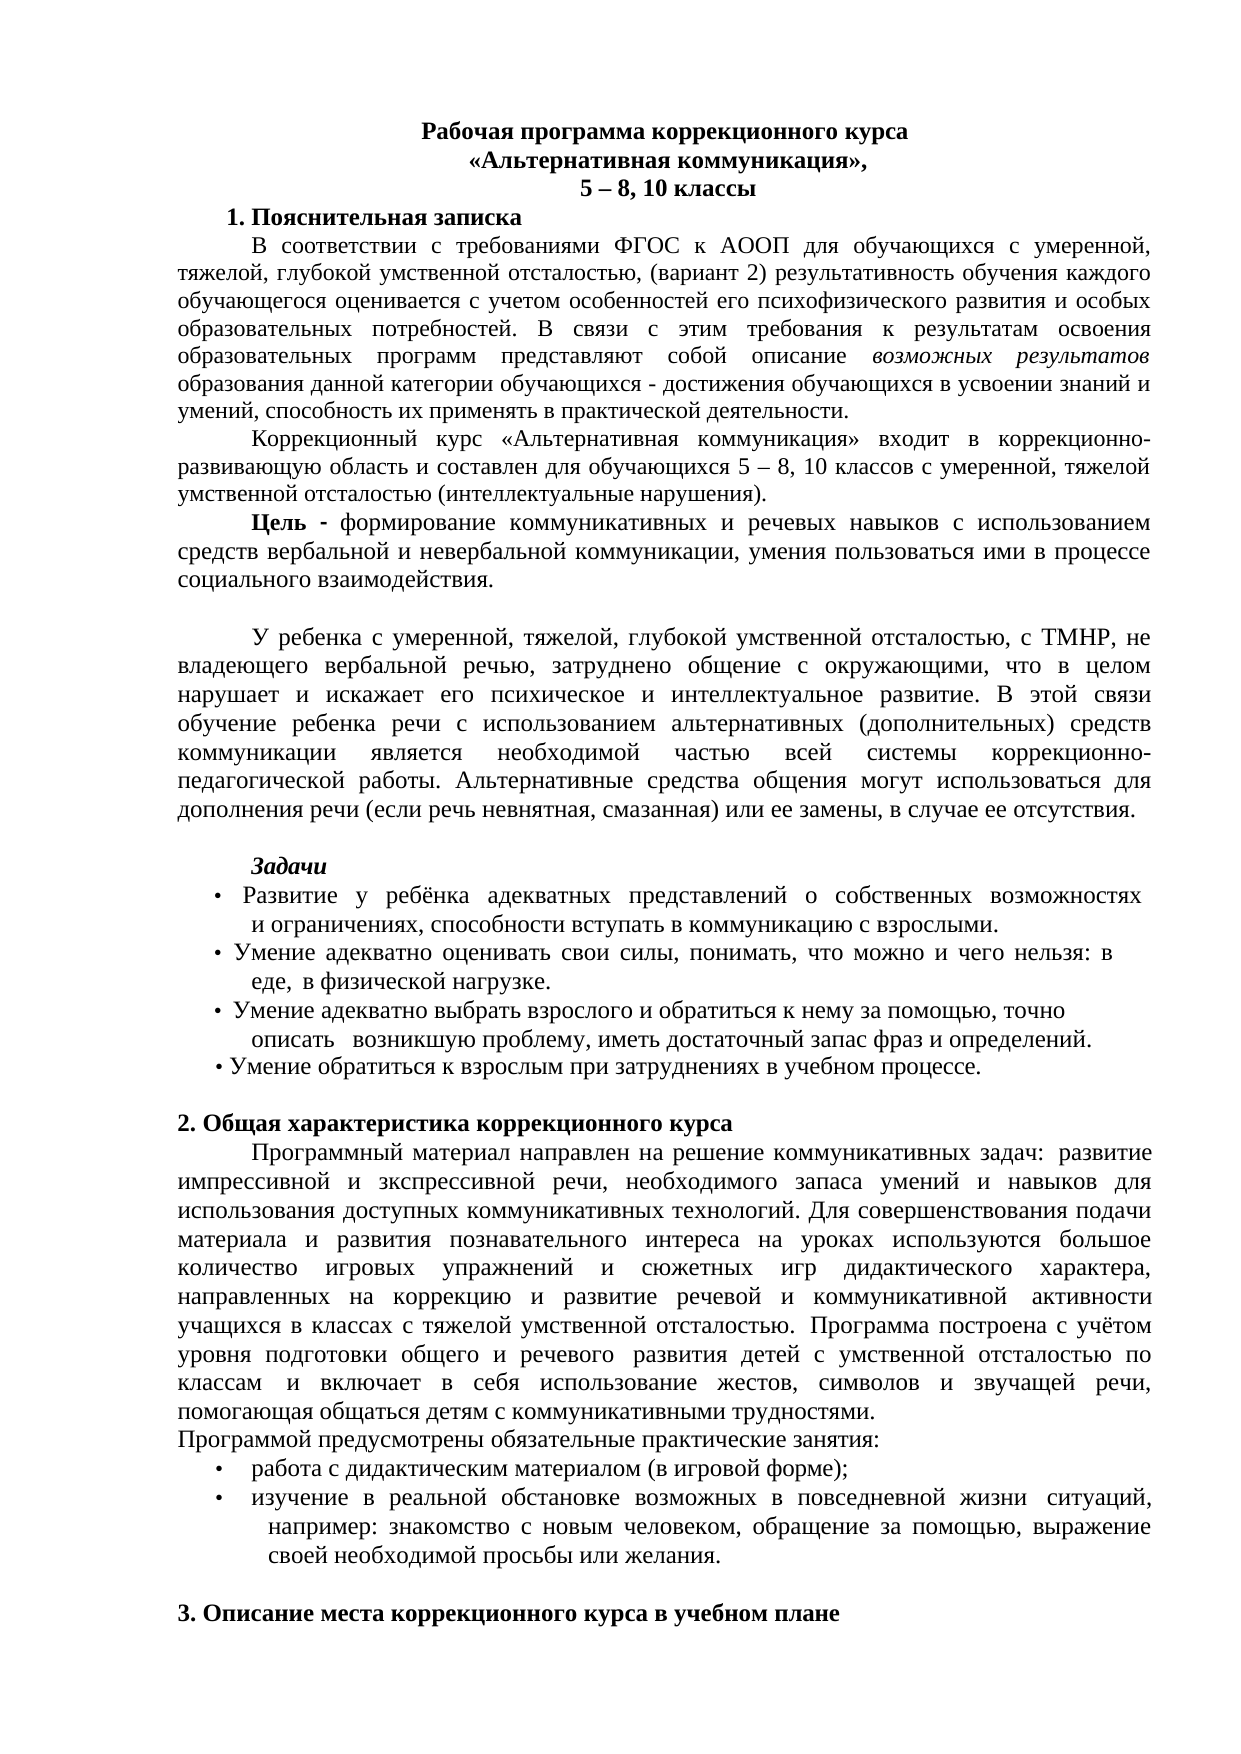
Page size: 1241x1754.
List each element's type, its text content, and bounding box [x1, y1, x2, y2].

text Задачи [251, 853, 1176, 880]
list Умение обратиться к взрослым при затруднениях в учебном процессе. [215, 1052, 1176, 1080]
list работа с дидактическим материалом (в игровой форме); [215, 1453, 1176, 1482]
text Программный материал направлен на решение коммуникативных задач: развитие импрессивной и зкспрессивной речи, необходимого запаса умений и навыков для использования доступных коммуникативных технологий. Для совершенствования подачи материала и развития познавательного интереса на уроках используются большое количество игровых упражнений и сюжетных игр дидактического характера, направленных на коррекцию и развитие речевой и коммуникативной активности учащихся в классах с тяжелой умственной отсталостью. Программа построена с учётом уровня подготовки общего и речевого развития детей с умственной отсталостью по классам и включает в себя использование жестов, символов и звучащей речи, помогающая общаться детям с коммуникативными трудностями. [177, 1137, 1152, 1425]
list Пояснительная записка [226, 202, 1176, 231]
list Общая характеристика коррекционного курса [177, 1109, 1176, 1137]
list изучение в реальной обстановке возможных в повседневной жизни ситуаций, например: знакомство с новым человеком, обращение за помощью, выражение своей необходимой просьбы или желания. [215, 1482, 1152, 1568]
text «Альтернативная коммуникация», 5 – 8, 10 классы [468, 145, 867, 202]
text Программой предусмотрены обязательные практические занятия: [177, 1425, 1176, 1453]
list Умение адекватно оценивать свои силы, понимать, что можно и чего нельзя: в еде, в физической нагрузке. [213, 937, 1151, 995]
text У ребенка с умеренной, тяжелой, глубокой умственной отсталостью, с ТМНР, не владеющего вербальной речью, затруднено общение с окружающими, что в целом нарушает и искажает его психическое и интеллектуальное развитие. В этой связи обучение ребенка речи с использованием альтернативных (дополнительных) средств коммуникации является необходимой частью всей системы коррекционно- педагогической работы. Альтернативные средства общения могут использоваться для дополнения речи (если речь невнятная, смазанная) или ее замены, в случае ее отсутствия. [177, 622, 1152, 823]
list Описание места коррекционного курса в учебном плане [177, 1598, 1176, 1626]
text Цель - формирование коммуникативных и речевых навыков с использованием средств вербальной и невербальной коммуникации, умения пользоваться ими в процессе социального взаимодействия. [177, 507, 1152, 593]
list Развитие у ребёнка адекватных представлений о собственных возможностях и ограничениях, способности вступать в коммуникацию с взрослыми. [213, 880, 1151, 937]
list Умение адекватно выбрать взрослого и обратиться к нему за помощью, точно описать возникшую проблему, иметь достаточный запас фраз и определений. [213, 995, 1151, 1052]
text Рабочая программа коррекционного курса [346, 116, 983, 145]
text Коррекционный курс «Альтернативная коммуникация» входит в коррекционно- развивающую область и составлен для обучающихся 5 – 8, 10 классов с умеренной, тяжелой умственной отсталостью (интеллектуальные нарушения). [177, 424, 1152, 507]
text В соответствии с требованиями ФГОС к АООП для обучающихся с умеренной, тяжелой, глубокой умственной отсталостью, (вариант 2) результативность обучения каждого обучающегося оценивается с учетом особенностей его психофизического развития и особых образовательных потребностей. В связи с этим требования к результатам освоения образовательных программ представляют собой описание возможных результатов образования данной категории обучающихся - достижения обучающихся в усвоении знаний и умений, способность их применять в практической деятельности. [177, 231, 1152, 424]
